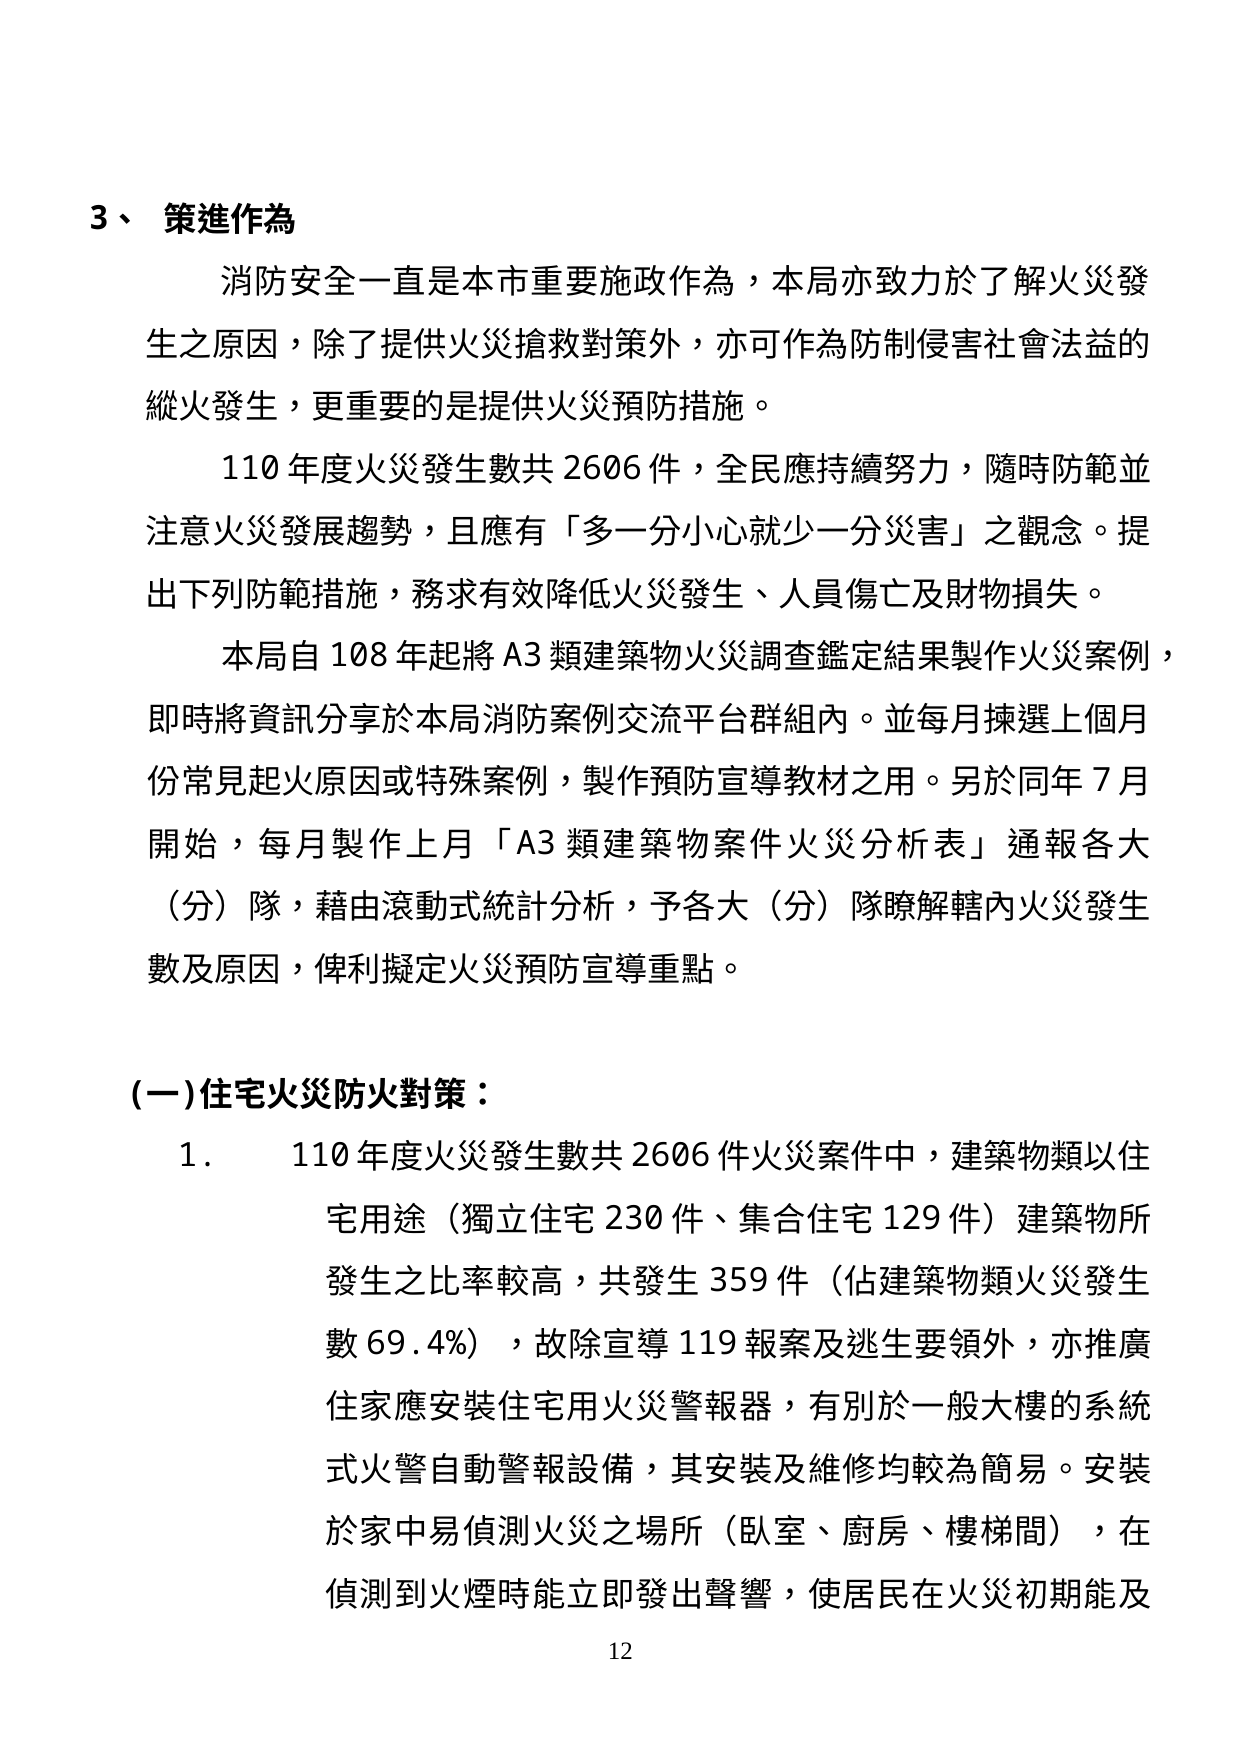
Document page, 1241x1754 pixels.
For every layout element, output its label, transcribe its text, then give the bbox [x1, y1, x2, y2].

text 消防安全一直是本市重要施政作為，本局亦致力於了解火災發生之原因，除了提供火災搶救對策外，亦可作為防制侵害社會法益的縱火發生，更重要的是提供火災預防措施。 [145, 237, 1152, 425]
list 110年度火災發生數共2606件火災案件中，建築物類以住宅用途（獨立住宅230件、集合住宅129件）建築物所發生之比率較高，共發生359件（佔建築物類火災發生數69.4%），故除宣導119報案及逃生要領外，亦推廣住家應安裝住宅用火災警報器，有別於一般大樓的系統式火警自動警報設備，其安裝及維修均較為簡易。安裝於家中易偵測火災之場所（臥室、廚房、樓梯間），在偵測到火煙時能立即發出聲響，使居民在火災初期能及 [177, 1112, 1152, 1612]
text 110年度火災發生數共2606件，全民應持續努力，隨時防範並注意火災發展趨勢，且應有「多一分小心就少一分災害」之觀念。提出下列防範措施，務求有效降低火災發生、人員傷亡及財物損失。 [145, 425, 1152, 612]
list 策進作為 [89, 175, 1152, 237]
text (一)住宅火災防火對策： [126, 1050, 1152, 1112]
text 本局自108年起將A3類建築物火災調查鑑定結果製作火災案例，即時將資訊分享於本局消防案例交流平台群組內。並每月揀選上個月份常見起火原因或特殊案例，製作預防宣導教材之用。另於同年7月開始，每月製作上月「A3類建築物案件火災分析表」通報各大（分）隊，藉由滾動式統計分析，予各大（分）隊瞭解轄內火災發生數及原因，俾利擬定火災預防宣導重點。 [148, 612, 1152, 987]
